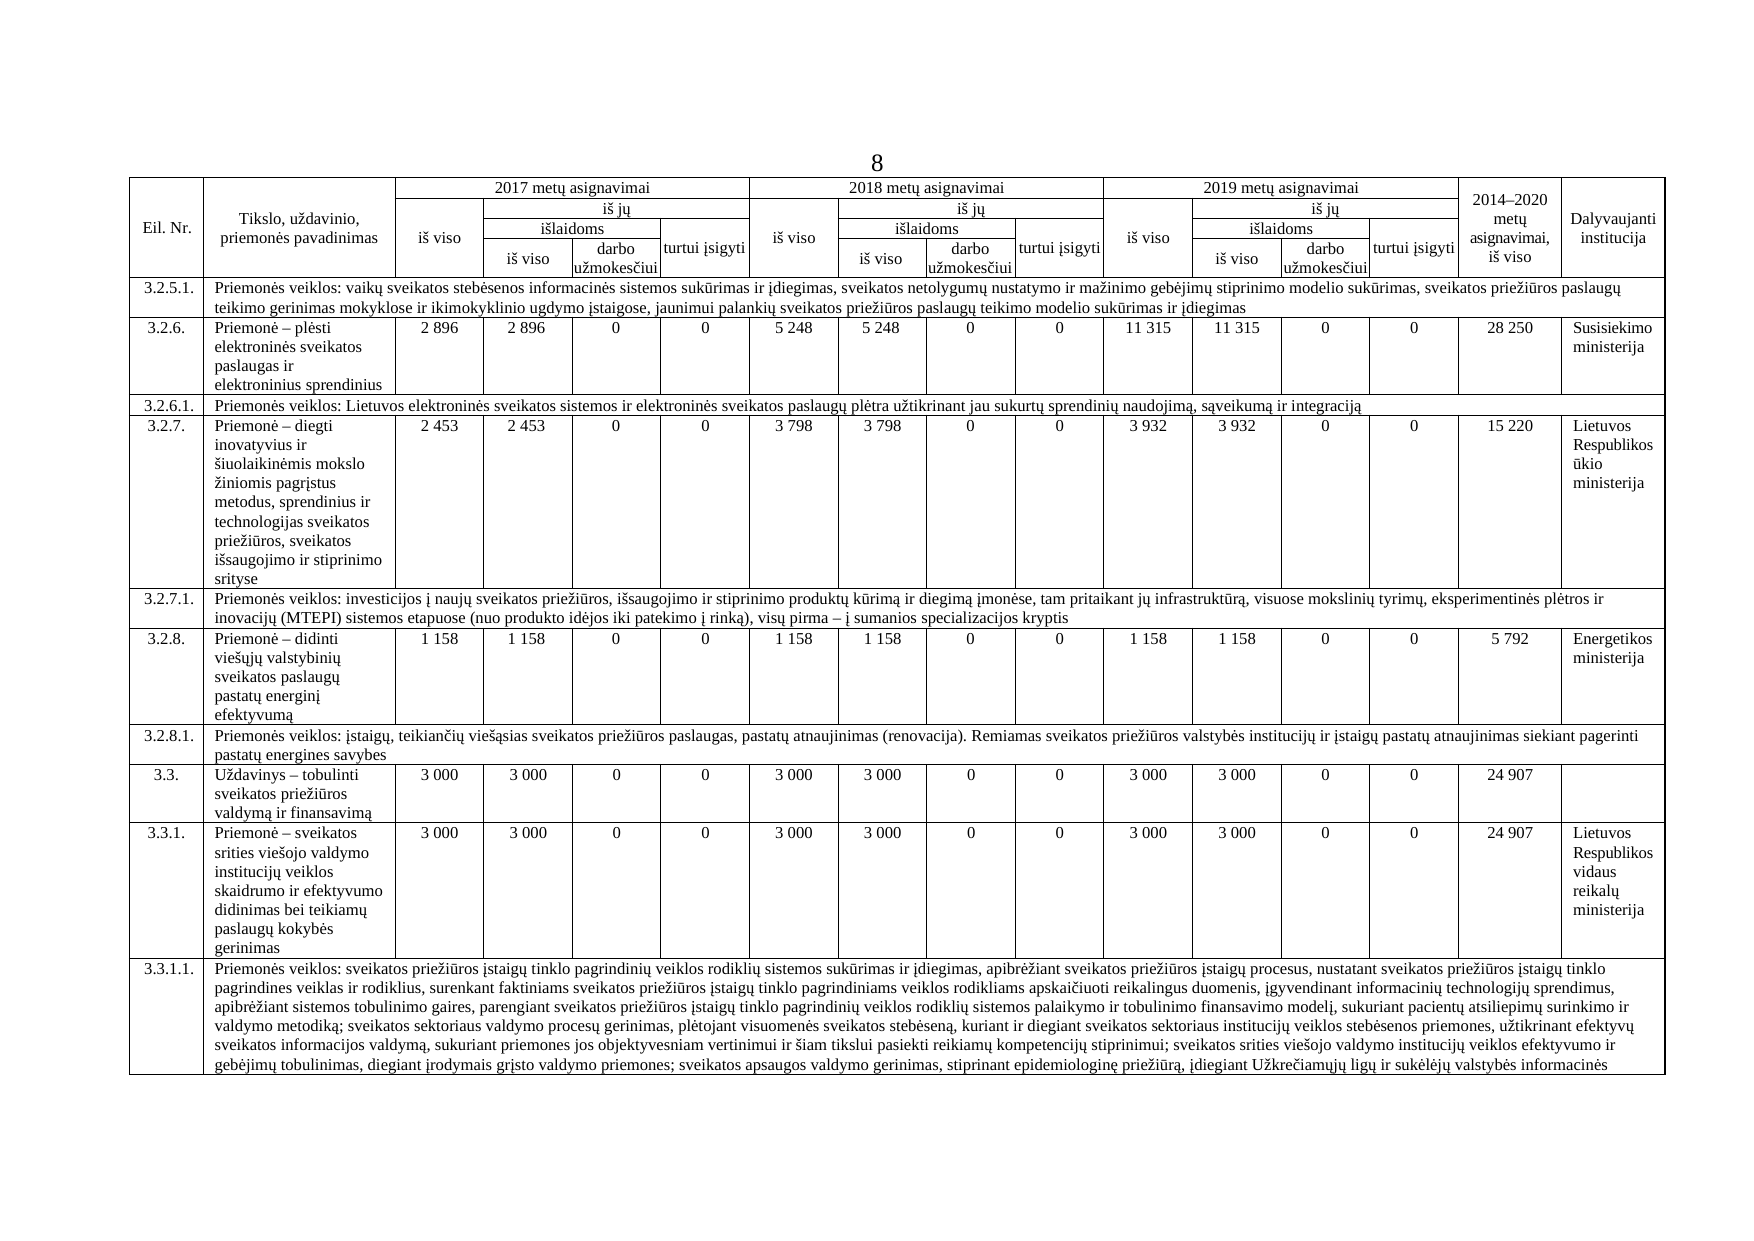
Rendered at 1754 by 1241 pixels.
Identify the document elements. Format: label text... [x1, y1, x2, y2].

table_cell 0 [1282, 765, 1369, 822]
table_cell 3 000 [396, 823, 483, 957]
table_header 2019 metų asignavimai [1104, 178, 1458, 197]
table_header Tikslo, uždavinio, priemonės pavadinimas [204, 178, 395, 277]
table_cell iš viso [396, 199, 483, 277]
table_cell [1666, 238, 1754, 277]
table_cell [1666, 628, 1754, 724]
table_cell 3.3.1. [130, 823, 203, 957]
table_cell darbo užmokesčiui [573, 239, 660, 277]
table_cell [1666, 822, 1754, 957]
table_cell 3.2.8.1. [130, 725, 203, 764]
table_cell Priemonė – didinti viešųjų valstybinių sveikatos paslaugų pastatų energinį efektyvumą [204, 629, 395, 724]
table_cell 0 [1370, 823, 1458, 957]
table_cell Energetikos ministerija [1562, 629, 1664, 724]
table_cell 3 000 [839, 765, 926, 822]
table_cell [1666, 218, 1754, 238]
table_cell 3 000 [1193, 823, 1281, 957]
table_cell 1 158 [839, 629, 926, 724]
table_cell 0 [1370, 318, 1458, 394]
table_cell [1666, 764, 1754, 822]
table_cell Lietuvos Respublikos vidaus reikalų ministerija [1562, 823, 1664, 957]
table_cell 0 [1016, 416, 1103, 588]
table_cell iš viso [484, 239, 572, 277]
table_cell 0 [573, 629, 660, 724]
table_cell 1 158 [484, 629, 572, 724]
table_cell 0 [573, 416, 660, 588]
table_cell [1666, 394, 1754, 414]
table_cell turtui įsigyti [1370, 219, 1458, 277]
table_cell 0 [927, 765, 1015, 822]
table_cell [1562, 765, 1664, 822]
table_cell 2 896 [484, 318, 572, 394]
table_cell 0 [1282, 823, 1369, 957]
table_header 2014–2020 metų asignavimai, iš viso [1459, 178, 1561, 277]
table_cell 0 [573, 823, 660, 957]
table_cell 1 158 [396, 629, 483, 724]
table_cell 3.2.7. [130, 416, 203, 588]
table_cell iš viso [750, 199, 838, 277]
table_cell 3 000 [1193, 765, 1281, 822]
table_cell 3 000 [750, 765, 838, 822]
table_cell Priemonės veiklos: Lietuvos elektroninės sveikatos sistemos ir elektroninės sveikatos paslaugų plėtra užtikrinant jau sukurtų sprendinių naudojimą, sąveikumą ir integraciją [204, 395, 1664, 414]
table_cell 0 [1016, 629, 1103, 724]
table_cell 2 453 [484, 416, 572, 588]
table_cell 0 [1016, 823, 1103, 957]
table_cell 0 [573, 765, 660, 822]
table_cell 11 315 [1104, 318, 1192, 394]
table_cell 3 000 [1104, 765, 1192, 822]
table_cell 3 000 [484, 823, 572, 957]
table_cell 3 000 [839, 823, 926, 957]
table_cell [1666, 277, 1754, 317]
table_cell 3.2.6.1. [130, 395, 203, 414]
table_cell [1666, 588, 1754, 627]
table_cell Uždavinys – tobulinti sveikatos priežiūros valdymą ir finansavimą [204, 765, 395, 822]
table_cell 0 [1370, 629, 1458, 724]
table_cell iš jų [1193, 199, 1458, 218]
table_cell 0 [661, 416, 749, 588]
table_cell 0 [1370, 765, 1458, 822]
table_cell 3 000 [484, 765, 572, 822]
table_cell 3.2.8. [130, 629, 203, 724]
table_cell 0 [927, 318, 1015, 394]
table_cell išlaidoms [1193, 219, 1369, 238]
table_cell 0 [1016, 765, 1103, 822]
table_cell 3 000 [396, 765, 483, 822]
table_cell 3.2.5.1. [130, 278, 203, 317]
table_cell Priemonė – diegti inovatyvius ir šiuolaikinėmis mokslo žiniomis pagrįstus metodus, sprendinius ir technologijas sveikatos priežiūros, sveikatos išsaugojimo ir stiprinimo srityse [204, 416, 395, 588]
table_cell 1 158 [750, 629, 838, 724]
table_cell [1666, 198, 1754, 218]
table_cell [1666, 724, 1754, 764]
table_cell 2 896 [396, 318, 483, 394]
table_cell 3 798 [750, 416, 838, 588]
table_cell 5 248 [750, 318, 838, 394]
table_cell darbo užmokesčiui [1282, 239, 1369, 277]
table_cell iš viso [1104, 199, 1192, 277]
table_cell [1666, 415, 1754, 588]
table_cell turtui įsigyti [1016, 219, 1103, 277]
table_cell 28 250 [1459, 318, 1561, 394]
table_cell iš viso [839, 239, 926, 277]
table_cell 3.3. [130, 765, 203, 822]
table_cell 0 [1370, 416, 1458, 588]
table_header 2017 metų asignavimai [396, 178, 749, 197]
table_cell iš viso [1193, 239, 1281, 277]
table_cell 3 932 [1193, 416, 1281, 588]
table_cell 15 220 [1459, 416, 1561, 588]
table_cell 24 907 [1459, 765, 1561, 822]
table_cell 0 [1016, 318, 1103, 394]
table_cell 0 [927, 416, 1015, 588]
table_cell Priemonė – sveikatos srities viešojo valdymo institucijų veiklos skaidrumo ir efektyvumo didinimas bei teikiamų paslaugų kokybės gerinimas [204, 823, 395, 957]
table_cell 5 792 [1459, 629, 1561, 724]
table_cell Lietuvos Respublikos ūkio ministerija [1562, 416, 1664, 588]
table_cell Priemonės veiklos: sveikatos priežiūros įstaigų tinklo pagrindinių veiklos rodiklių sistemos sukūrimas ir įdiegimas, apibrėžiant sveikatos priežiūros įstaigų procesus, nustatant sveikatos priežiūros įstaigų tinklo pagrindines veiklas ir rodiklius, surenkant faktiniams sveikatos priežiūros įstaigų tinklo pagrindiniams veiklos rodikliams apskaičiuoti reikalingus duomenis, įgyvendinant informacinių technologijų sprendimus, apibrėžiant sistemos tobulinimo gaires, parengiant sveikatos priežiūros įstaigų tinklo pagrindinių veiklos rodiklių sistemos palaikymo ir tobulinimo finansavimo modelį, sukuriant pacientų atsiliepimų surinkimo ir valdymo metodiką; sveikatos sektoriaus valdymo procesų gerinimas, plėtojant visuomenės sveikatos stebėseną, kuriant ir diegiant sveikatos sektoriaus institucijų veiklos stebėsenos priemones, užtikrinant efektyvų sveikatos informacijos valdymą, sukuriant priemones jos objektyvesniam vertinimui ir šiam tikslui pasiekti reikiamų kompetencijų stiprinimui; sveikatos srities viešojo valdymo institucijų veiklos efektyvumo ir gebėjimų tobulinimas, diegiant įrodymais grįsto valdymo priemones; sveikatos apsaugos valdymo gerinimas, stiprinant epidemiologinę priežiūrą, įdiegiant Užkrečiamųjų ligų ir sukėlėjų valstybės informacinės [204, 959, 1664, 1073]
table_cell iš jų [839, 199, 1103, 218]
table_cell darbo užmokesčiui [927, 239, 1015, 277]
table_cell 3 798 [839, 416, 926, 588]
table_cell 3 000 [1104, 823, 1192, 957]
table_cell 3.2.6. [130, 318, 203, 394]
table_cell 1 158 [1193, 629, 1281, 724]
table_cell 0 [927, 823, 1015, 957]
table_cell Priemonės veiklos: investicijos į naujų sveikatos priežiūros, išsaugojimo ir stiprinimo produktų kūrimą ir diegimą įmonėse, tam pritaikant jų infrastruktūrą, visuose mokslinių tyrimų, eksperimentinės plėtros ir inovacijų (MTEPI) sistemos etapuose (nuo produkto idėjos iki patekimo į rinką), visų pirma – į sumanios specializacijos kryptis [204, 589, 1664, 627]
table_header [1666, 177, 1754, 197]
table_cell turtui įsigyti [661, 219, 749, 277]
table_cell Priemonės veiklos: įstaigų, teikiančių viešąsias sveikatos priežiūros paslaugas, pastatų atnaujinimas (renovacija). Remiamas sveikatos priežiūros valstybės institucijų ir įstaigų pastatų atnaujinimas siekiant pagerinti pastatų energines savybes [204, 725, 1664, 764]
table_cell [1666, 958, 1754, 1073]
table_cell Susisiekimo ministerija [1562, 318, 1664, 394]
table_cell 0 [927, 629, 1015, 724]
table_cell 3 000 [750, 823, 838, 957]
table_cell 0 [661, 765, 749, 822]
table_header 2018 metų asignavimai [750, 178, 1103, 197]
table_cell [1666, 317, 1754, 394]
table_cell 0 [1282, 416, 1369, 588]
table_cell 5 248 [839, 318, 926, 394]
table_cell 0 [1282, 318, 1369, 394]
table_cell 0 [573, 318, 660, 394]
table_cell 3.2.7.1. [130, 589, 203, 627]
table_cell iš jų [484, 199, 749, 218]
table_cell 3 932 [1104, 416, 1192, 588]
table_cell 0 [661, 629, 749, 724]
table_cell 2 453 [396, 416, 483, 588]
table_cell išlaidoms [484, 219, 660, 238]
table_cell Priemonė – plėsti elektroninės sveikatos paslaugas ir elektroninius sprendinius [204, 318, 395, 394]
table_cell Priemonės veiklos: vaikų sveikatos stebėsenos informacinės sistemos sukūrimas ir įdiegimas, sveikatos netolygumų nustatymo ir mažinimo gebėjimų stiprinimo modelio sukūrimas, sveikatos priežiūros paslaugų teikimo gerinimas mokyklose ir ikimokyklinio ugdymo įstaigose, jaunimui palankių sveikatos priežiūros paslaugų teikimo modelio sukūrimas ir įdiegimas [204, 278, 1664, 317]
table_cell 0 [661, 823, 749, 957]
table_header Eil. Nr. [130, 178, 203, 277]
table_cell išlaidoms [839, 219, 1015, 238]
table_cell 1 158 [1104, 629, 1192, 724]
table_cell 3.3.1.1. [130, 959, 203, 1073]
table_cell 24 907 [1459, 823, 1561, 957]
table_cell 11 315 [1193, 318, 1281, 394]
table_header Dalyvaujanti institucija [1562, 178, 1664, 277]
table_cell 0 [1282, 629, 1369, 724]
table_cell 0 [661, 318, 749, 394]
